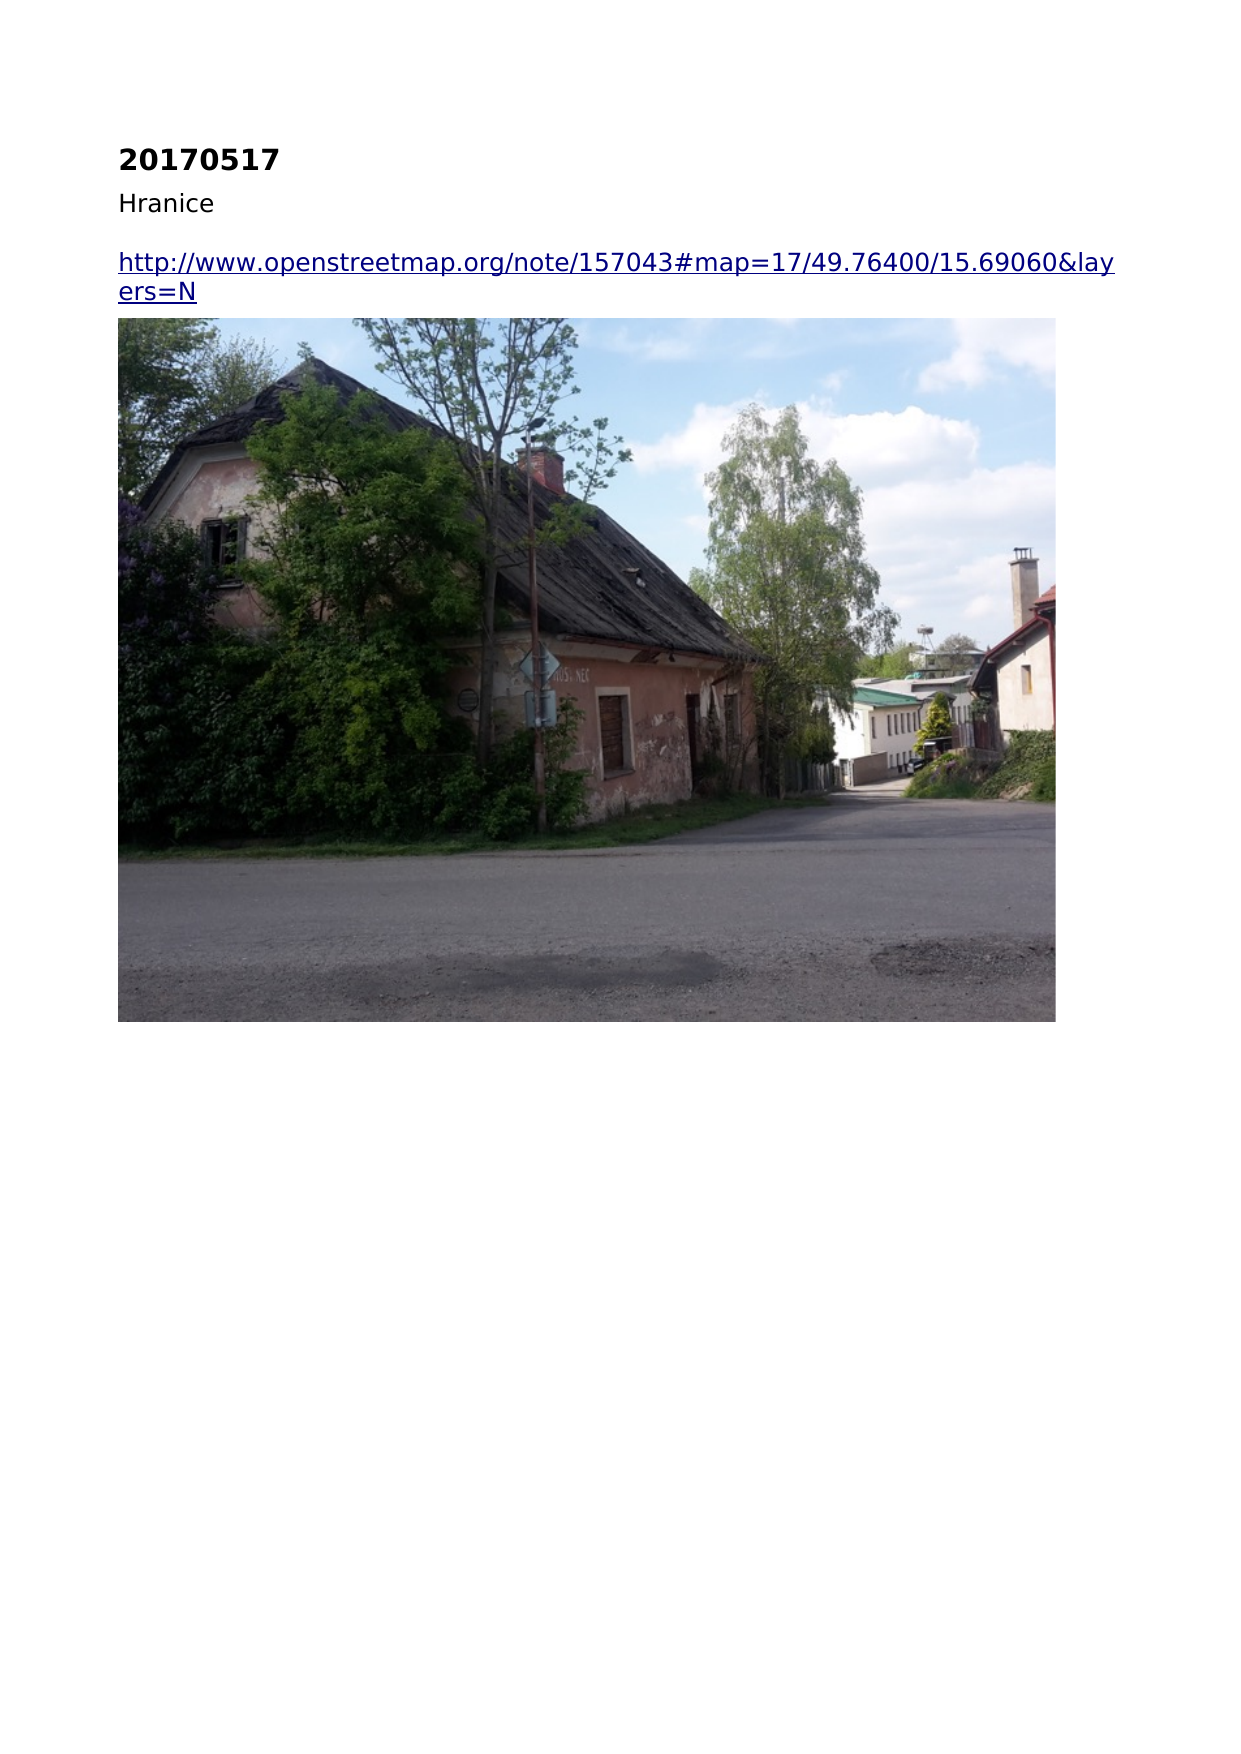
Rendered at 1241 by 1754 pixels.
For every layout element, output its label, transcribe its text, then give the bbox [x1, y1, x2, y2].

subtitle 20170517 [118, 143, 1122, 177]
text Hranice http://www.openstreetmap.org/note/157043#map=17/49.76400/15.69060&layers=N [118, 189, 1122, 306]
picture [118, 318, 1056, 1022]
